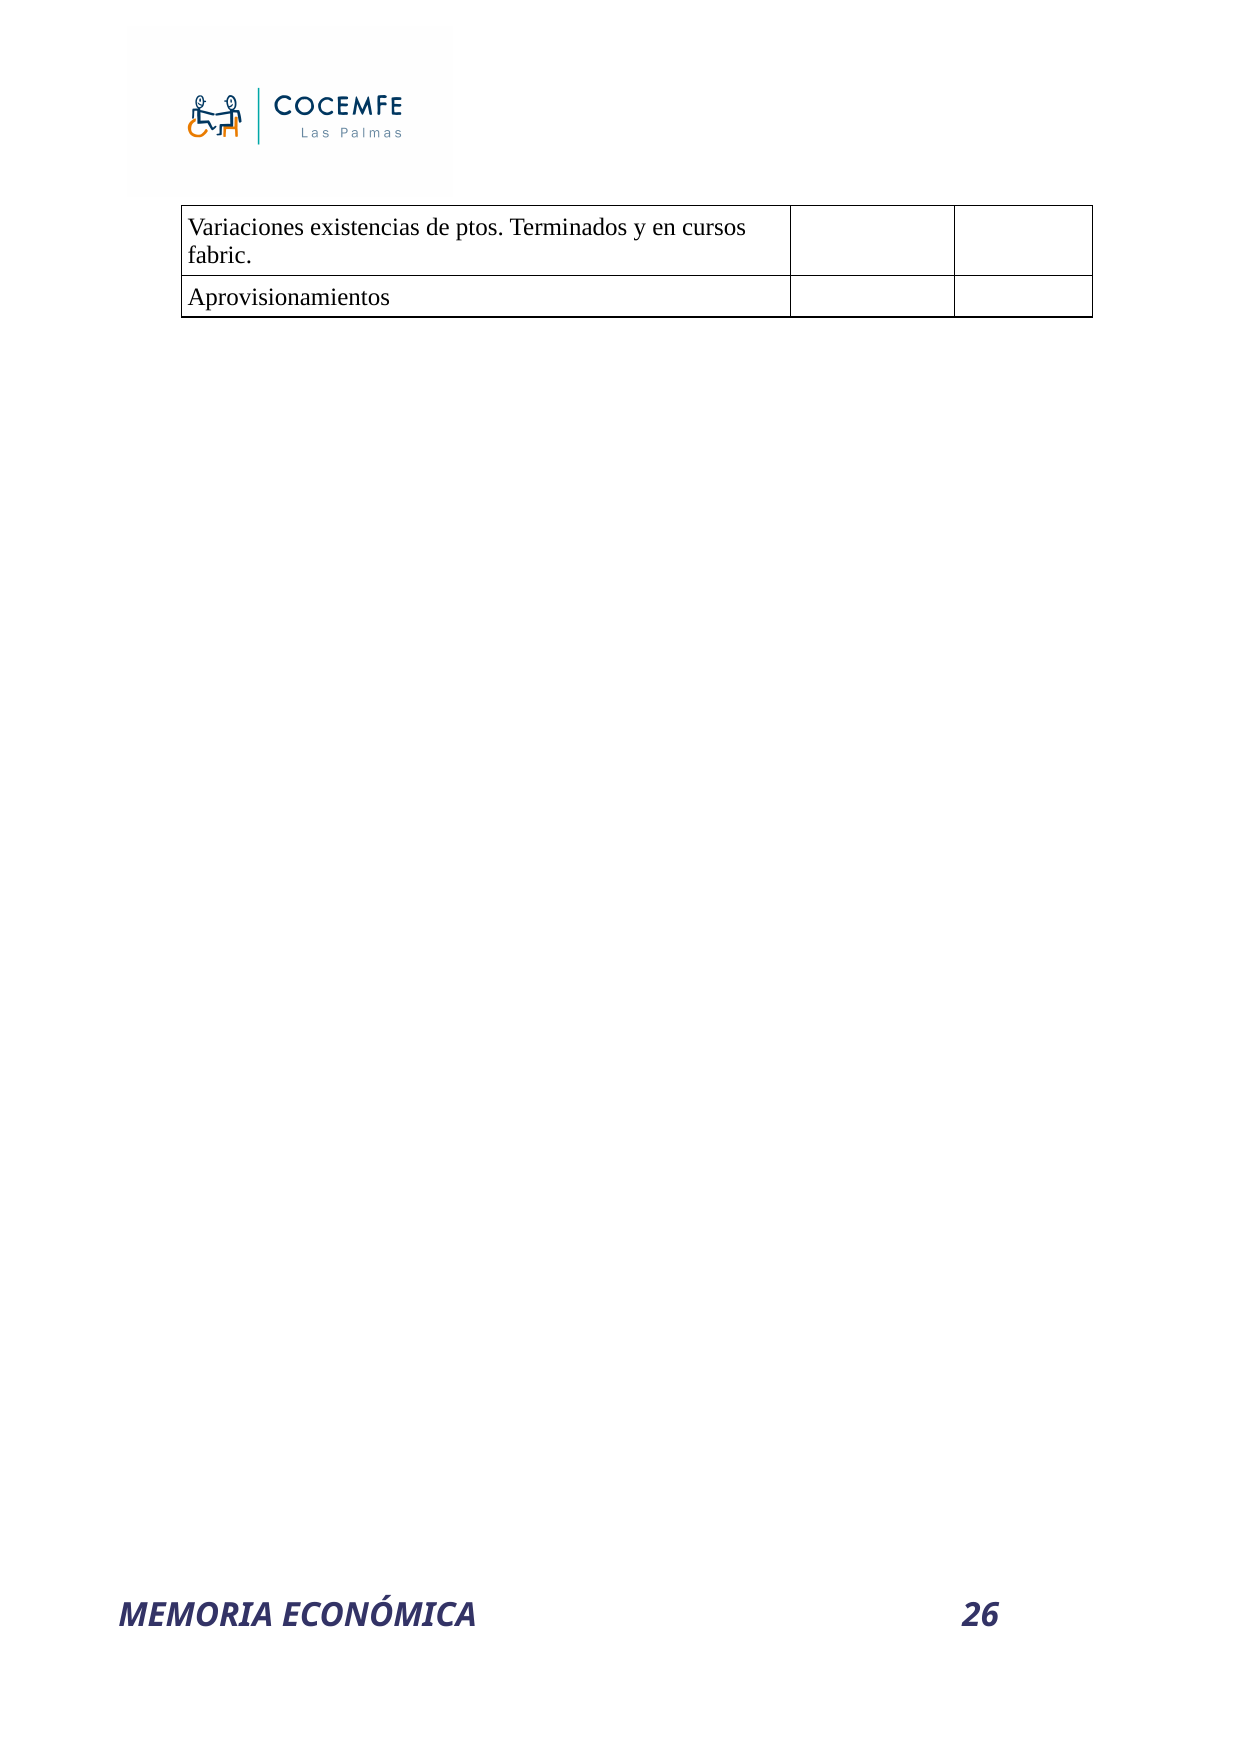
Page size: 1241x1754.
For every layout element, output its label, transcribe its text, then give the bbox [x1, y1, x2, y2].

table_cell Aprovisionamientos [182, 276, 790, 316]
table_cell [791, 206, 954, 275]
table_cell [955, 276, 1092, 316]
table_cell [955, 206, 1092, 275]
table_cell Variaciones existencias de ptos. Terminados y en cursos fabric. [182, 206, 790, 275]
picture [127, 26, 453, 197]
table_cell [791, 276, 954, 316]
